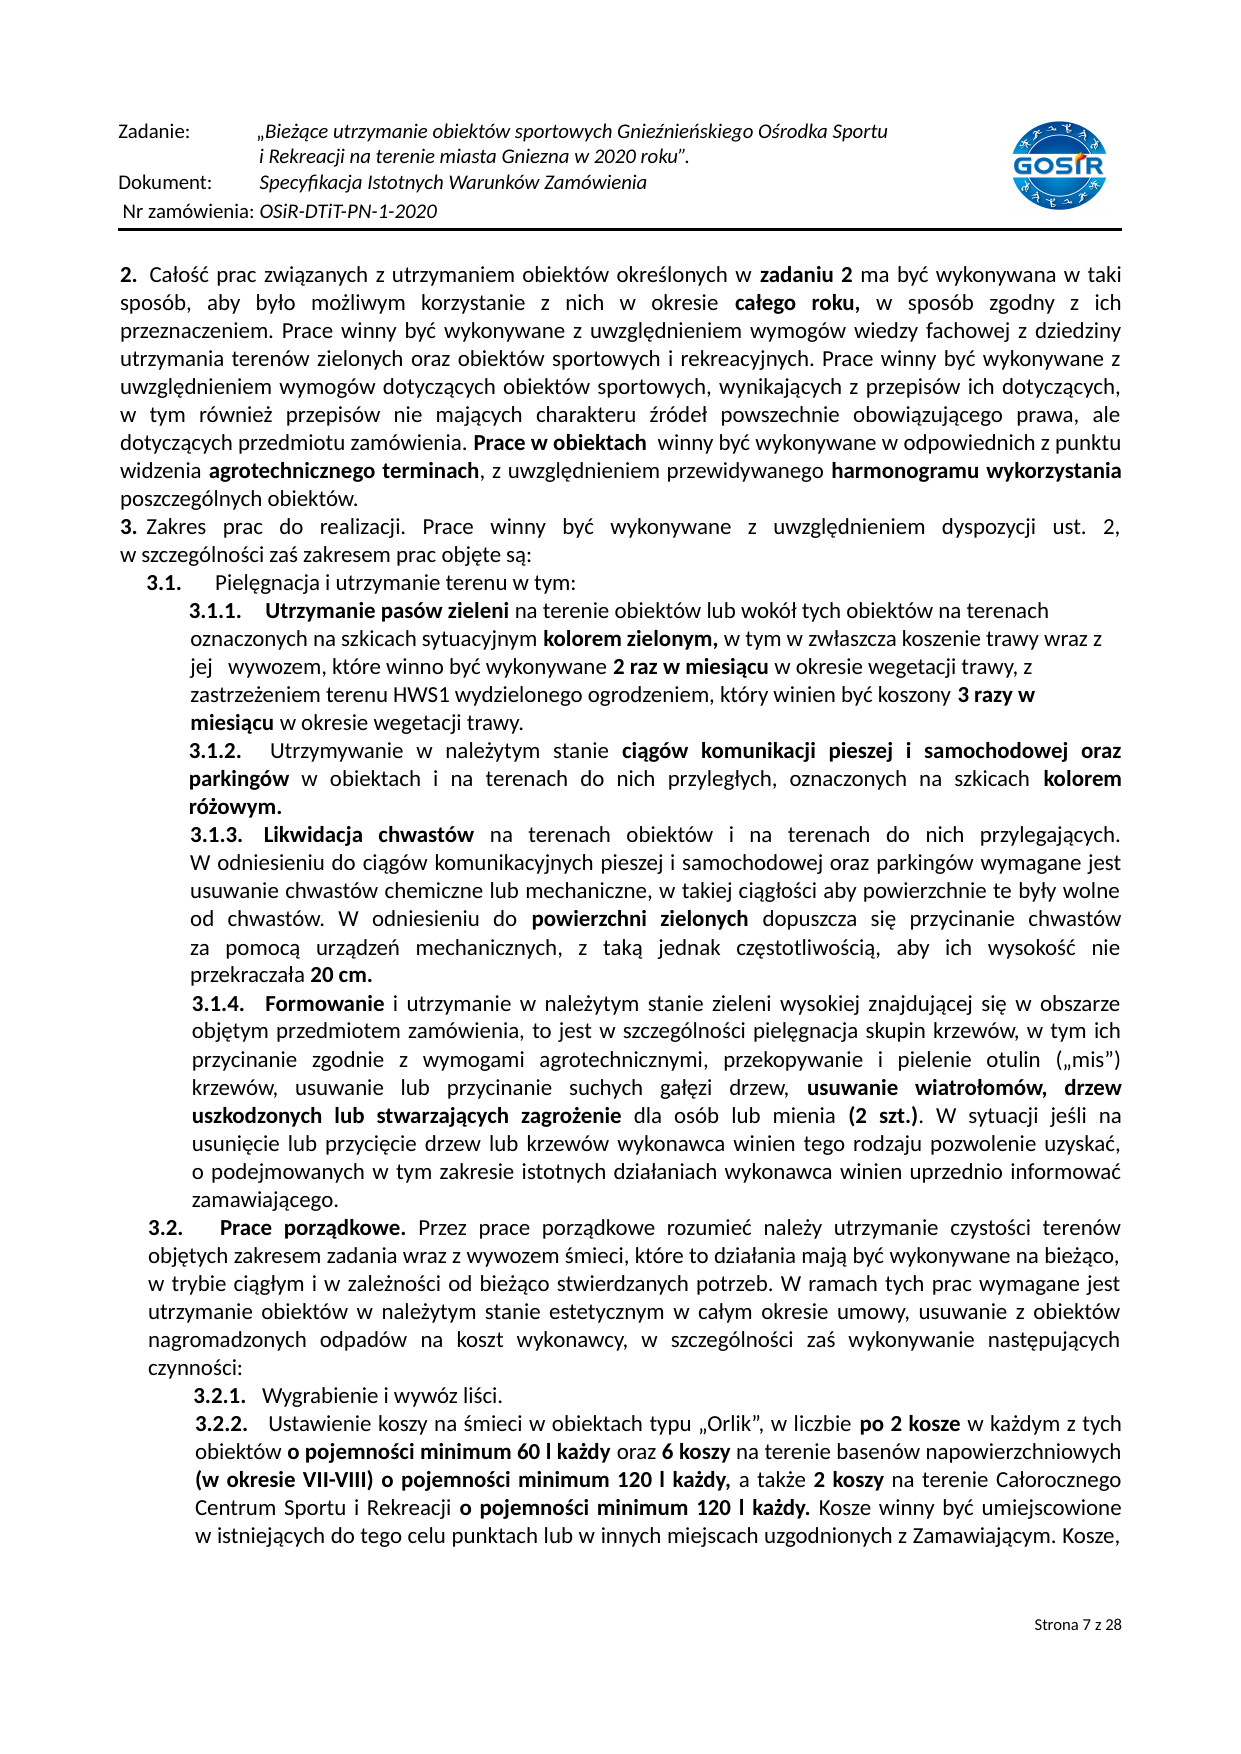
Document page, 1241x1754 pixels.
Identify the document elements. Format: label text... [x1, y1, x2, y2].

list jej wywozem, które winno być wykonywane 2 raz w miesiącu w okresie wegetacji trawy, z [118, 652, 1122, 680]
list Całość prac związanych z utrzymaniem obiektów określonych w zadaniu 2 ma być wykonywana w taki sposób, aby było możliwym korzystanie z nich w okresie całego roku, w sposób zgodny z ich przeznaczeniem. Prace winny być wykonywane z uwzględnieniem wymogów wiedzy fachowej z dziedziny utrzymania terenów zielonych oraz obiektów sportowych i rekreacyjnych. Prace winny być wykonywane z uwzględnieniem wymogów dotyczących obiektów sportowych, wynikających z przepisów ich dotyczących, w tym również przepisów nie mających charakteru źródeł powszechnie obowiązującego prawa, ale dotyczących przedmiotu zamówienia. Prace w obiektach winny być wykonywane w odpowiednich z punktu widzenia agrotechnicznego terminach, z uwzględnieniem przewidywanego harmonogramu wykorzystania poszczególnych obiektów. [120, 260, 1122, 512]
list Zakres prac do realizacji. Prace winny być wykonywane z uwzględnieniem dyspozycji ust. 2, w szczególności zaś zakresem prac objęte są: [120, 512, 1122, 568]
list zastrzeżeniem terenu HWS1 wydzielonego ogrodzeniem, który winien być koszony 3 razy w [118, 680, 1122, 708]
list miesiącu w okresie wegetacji trawy. [118, 708, 1122, 736]
list Likwidacja chwastów na terenach obiektów i na terenach do nich przylegających. W odniesieniu do ciągów komunikacyjnych pieszej i samochodowej oraz parkingów wymagane jest usuwanie chwastów chemiczne lub mechaniczne, w takiej ciągłości aby powierzchnie te były wolne od chwastów. W odniesieniu do powierzchni zielonych dopuszcza się przycinanie chwastów za pomocą urządzeń mechanicznych, z taką jednak częstotliwością, aby ich wysokość nie przekraczała 20 cm. [190, 821, 1122, 989]
list Utrzymywanie w należytym stanie ciągów komunikacji pieszej i samochodowej oraz parkingów w obiektach i na terenach do nich przyległych, oznaczonych na szkicach kolorem różowym. [188, 736, 1122, 821]
list Pielęgnacja i utrzymanie terenu w tym: [146, 568, 1122, 596]
list Formowanie i utrzymanie w należytym stanie zieleni wysokiej znajdującej się w obszarze objętym przedmiotem zamówienia, to jest w szczególności pielęgnacja skupin krzewów, w tym ich przycinanie zgodnie z wymogami agrotechnicznymi, przekopywanie i pielenie otulin („mis”) krzewów, usuwanie lub przycinanie suchych gałęzi drzew, usuwanie wiatrołomów, drzew uszkodzonych lub stwarzających zagrożenie dla osób lub mienia (2 szt.). W sytuacji jeśli na usunięcie lub przycięcie drzew lub krzewów wykonawca winien tego rodzaju pozwolenie uzyskać, o podejmowanych w tym zakresie istotnych działaniach wykonawca winien uprzednio informować zamawiającego. [192, 989, 1122, 1213]
list Wygrabienie i wywóz liści. [193, 1381, 1122, 1409]
list Prace porządkowe. Przez prace porządkowe rozumieć należy utrzymanie czystości terenów objętych zakresem zadania wraz z wywozem śmieci, które to działania mają być wykonywane na bieżąco, w trybie ciągłym i w zależności od bieżąco stwierdzanych potrzeb. W ramach tych prac wymagane jest utrzymanie obiektów w należytym stanie estetycznym w całym okresie umowy, usuwanie z obiektów nagromadzonych odpadów na koszt wykonawcy, w szczególności zaś wykonywanie następujących czynności: [148, 1213, 1122, 1381]
list Ustawienie koszy na śmieci w obiektach typu „Orlik”, w liczbie po 2 kosze w każdym z tych obiektów o pojemności minimum 60 l każdy oraz 6 koszy na terenie basenów napowierzchniowych (w okresie VII-VIII) o pojemności minimum 120 l każdy, a także 2 koszy na terenie Całorocznego Centrum Sportu i Rekreacji o pojemności minimum 120 l każdy. Kosze winny być umiejscowione w istniejących do tego celu punktach lub w innych miejscach uzgodnionych z Zamawiającym. Kosze, [195, 1409, 1122, 1549]
list Utrzymanie pasów zieleni na terenie obiektów lub wokół tych obiektów na terenach [118, 596, 1122, 624]
list oznaczonych na szkicach sytuacyjnym kolorem zielonym, w tym w zwłaszcza koszenie trawy wraz z [118, 624, 1122, 652]
